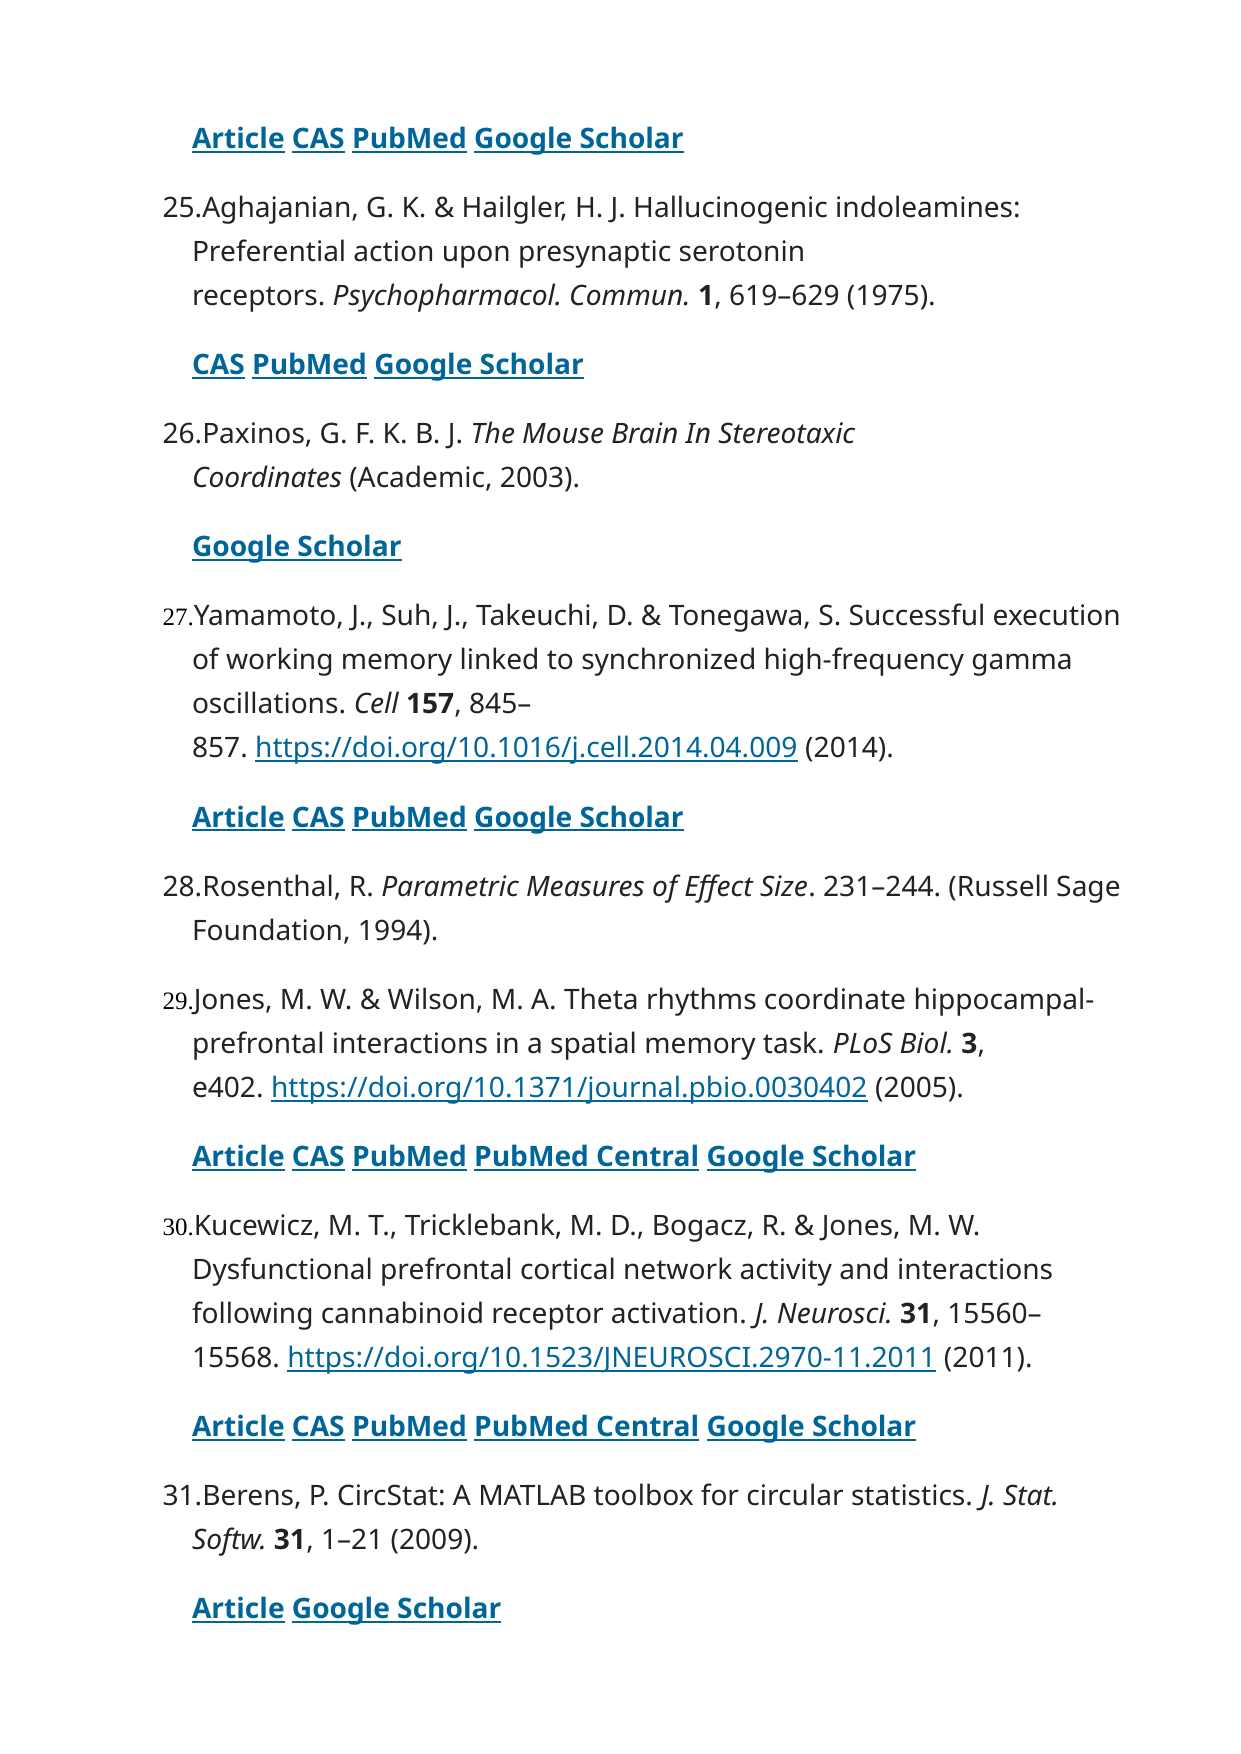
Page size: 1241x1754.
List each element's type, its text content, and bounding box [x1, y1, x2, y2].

list Article CAS PubMed PubMed Central Google Scholar [162, 1136, 1122, 1174]
list Berens, P. CircStat: A MATLAB toolbox for circular statistics. J. Stat. Softw. 31, 1–21 (2009). [162, 1476, 1122, 1558]
list Paxinos, G. F. K. B. J. The Mouse Brain In Stereotaxic Coordinates (Academic, 2003). [162, 413, 1122, 496]
list Aghajanian, G. K. & Hailgler, H. J. Hallucinogenic indoleamines: Preferential action upon presynaptic serotonin receptors. Psychopharmacol. Commun. 1, 619–629 (1975). [162, 187, 1122, 314]
list Google Scholar [162, 527, 1122, 565]
list Article CAS PubMed Google Scholar [162, 118, 1122, 156]
list Kucewicz, M. T., Tricklebank, M. D., Bogacz, R. & Jones, M. W. Dysfunctional prefrontal cortical network activity and interactions following cannabinoid receptor activation. J. Neurosci. 31, 15560–15568. https://doi.org/10.1523/JNEUROSCI.2970-11.2011 (2011). [162, 1205, 1122, 1376]
list Jones, M. W. & Wilson, M. A. Theta rhythms coordinate hippocampal-prefrontal interactions in a spatial memory task. PLoS Biol. 3, e402. https://doi.org/10.1371/journal.pbio.0030402 (2005). [162, 979, 1122, 1106]
list CAS PubMed Google Scholar [162, 344, 1122, 383]
list Yamamoto, J., Suh, J., Takeuchi, D. & Tonegawa, S. Successful execution of working memory linked to synchronized high-frequency gamma oscillations. Cell 157, 845–857. https://doi.org/10.1016/j.cell.2014.04.009 (2014). [162, 596, 1122, 766]
list Article CAS PubMed Google Scholar [162, 797, 1122, 835]
list Article CAS PubMed PubMed Central Google Scholar [162, 1407, 1122, 1445]
list Article Google Scholar [162, 1589, 1122, 1627]
list Rosenthal, R. Parametric Measures of Effect Size. 231–244. (Russell Sage Foundation, 1994). [162, 866, 1122, 948]
